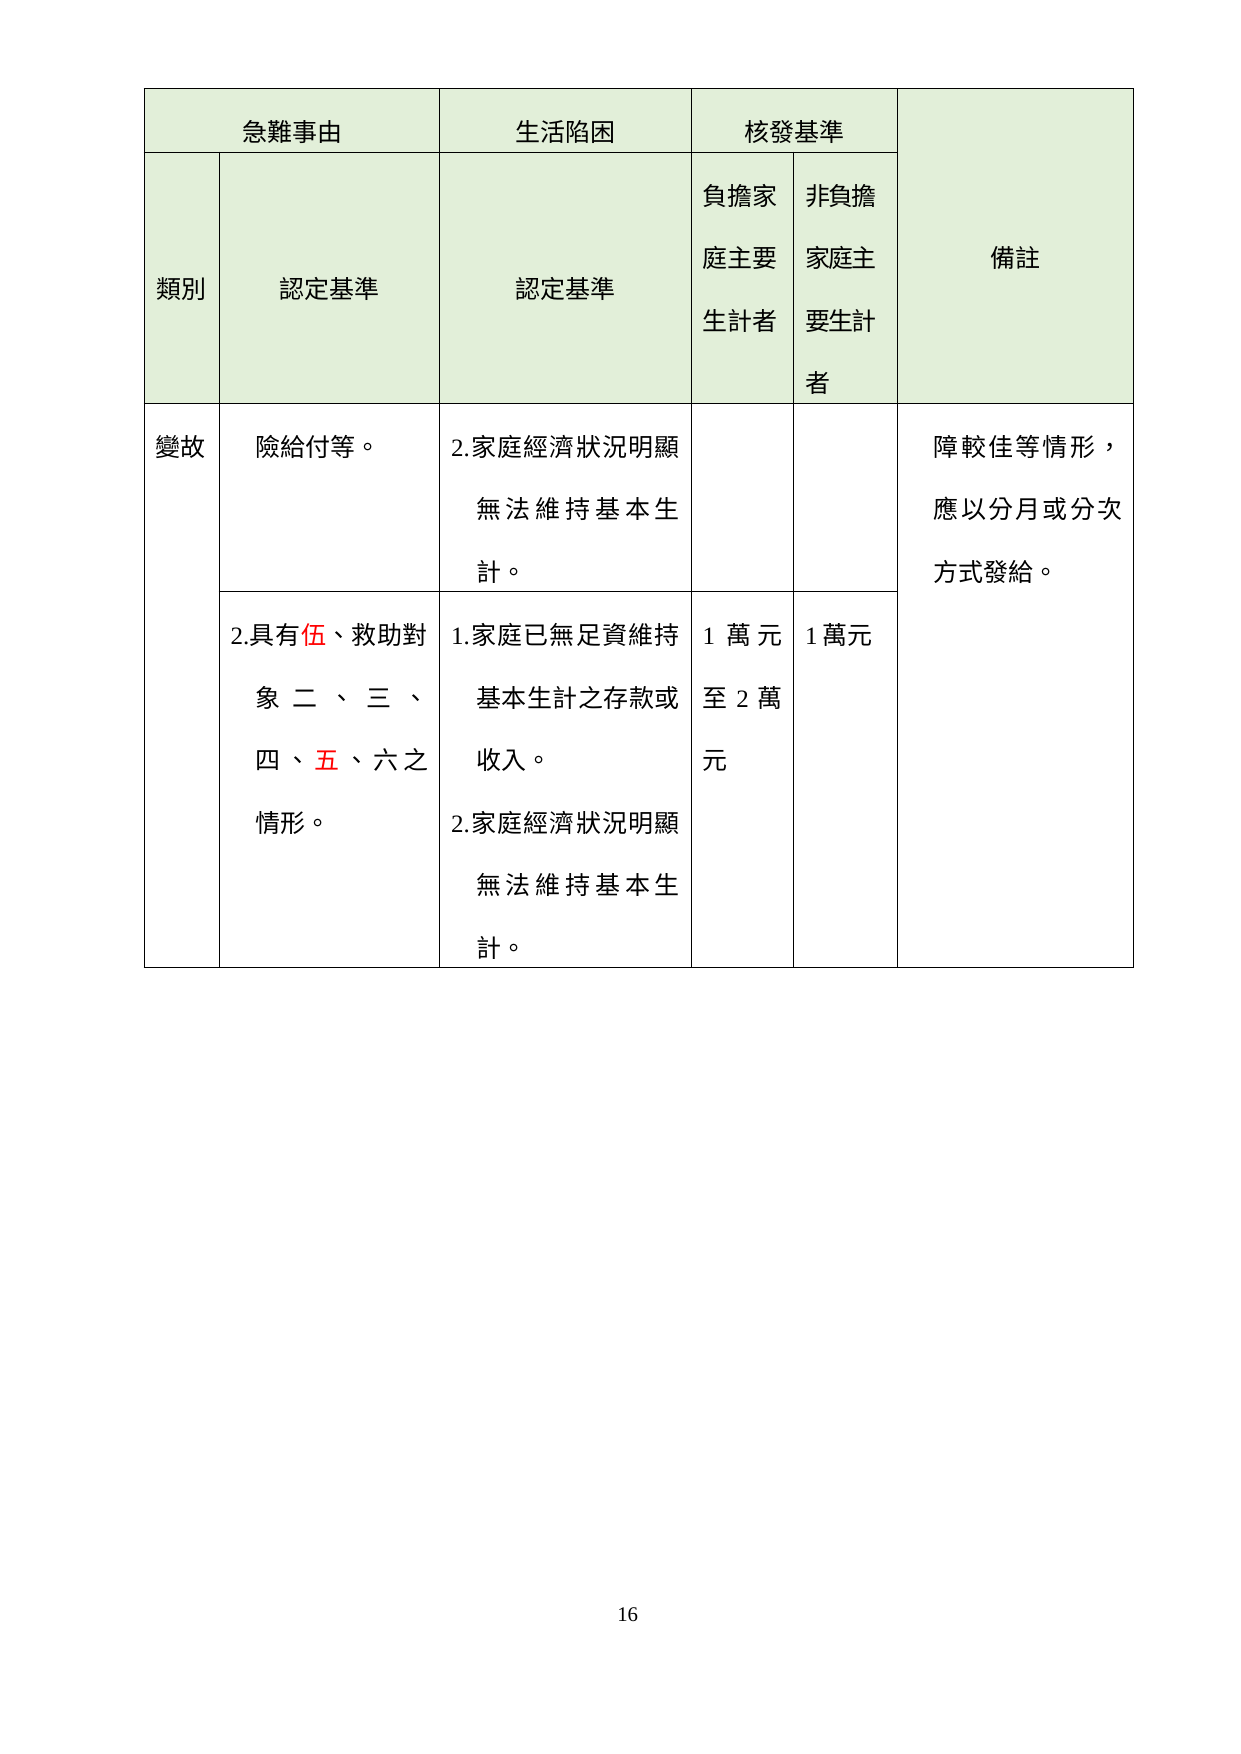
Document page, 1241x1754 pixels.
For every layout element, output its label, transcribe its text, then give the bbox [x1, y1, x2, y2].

table_cell 負擔家庭主要生計者 [692, 153, 793, 403]
table_cell 1.家庭已無足資維持基本生計之存款或收入。 2.家庭經濟狀況明顯無法維持基本生計。 [440, 592, 691, 967]
table_cell 障較佳等情形，應以分月或分次方式發給。 [898, 404, 1133, 967]
table_cell 2.具有伍、救助對象二、三、四、五、六之情形。 [220, 592, 439, 967]
table_cell 1萬元至2萬元 [692, 592, 793, 967]
table_cell 變故 [145, 404, 219, 967]
table_cell 認定基準 [440, 153, 691, 403]
table_cell 1萬元 [794, 592, 897, 967]
table_cell 2.家庭經濟狀況明顯無法維持基本生計。 [440, 404, 691, 591]
table_cell 類別 [145, 153, 219, 403]
table_header 急難事由 [145, 89, 439, 152]
table_cell 認定基準 [220, 153, 439, 403]
table_header 備註 [898, 89, 1133, 403]
table_cell 非負擔家庭主要生計者 [794, 153, 897, 403]
table_cell 險給付等。 [220, 404, 439, 591]
table_header 生活陷困 [440, 89, 691, 152]
table_cell [794, 404, 897, 591]
table_header 核發基準 [692, 89, 897, 152]
table_cell [692, 404, 793, 591]
